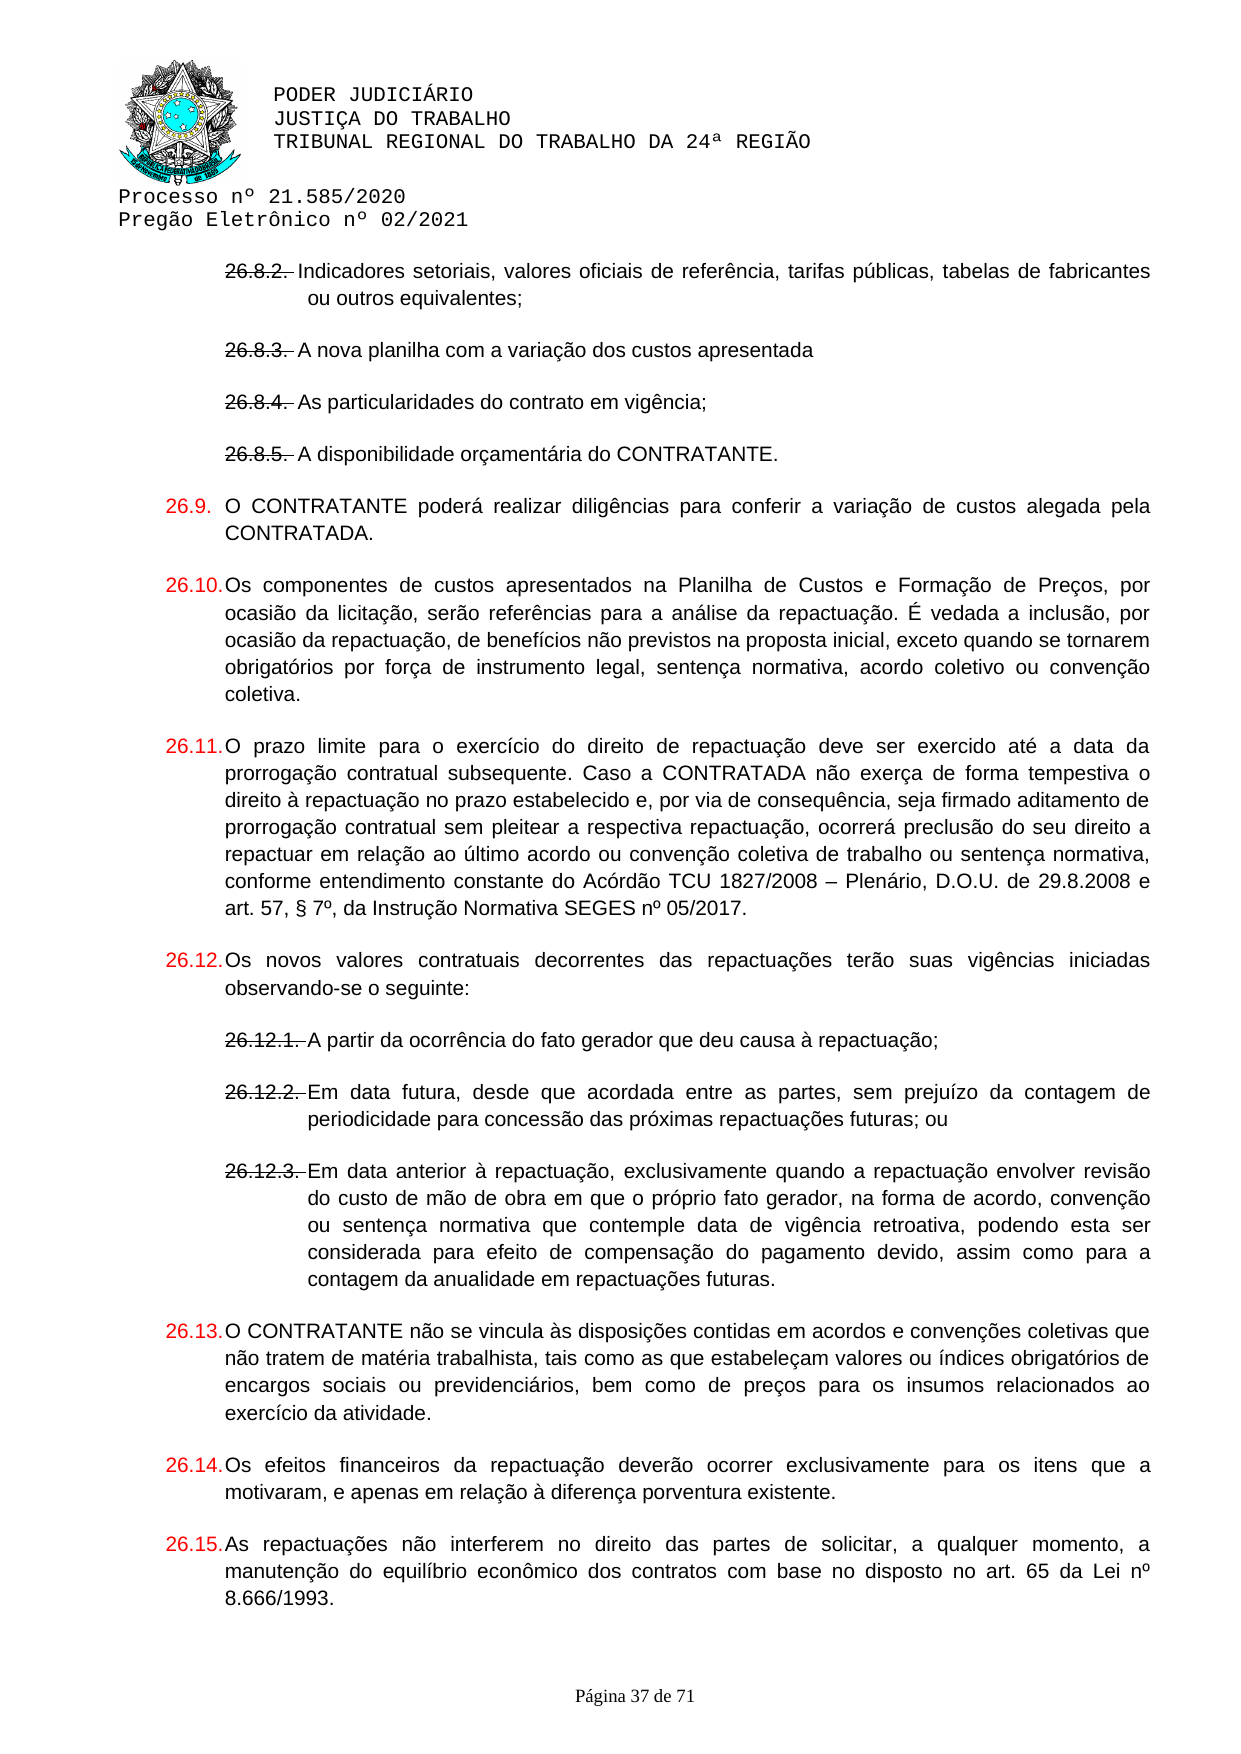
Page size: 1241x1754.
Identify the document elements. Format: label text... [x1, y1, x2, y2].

subtitle Os componentes de custos apresentados na Planilha de Custos e Formação de Preços, por ocasião da licitação, serão referências para a análise da repactuação. É vedada a inclusão, por ocasião da repactuação, de benefícios não previstos na proposta inicial, exceto quando se tornarem obrigatórios por força de instrumento legal, sentença normativa, acordo coletivo ou convenção coletiva. [165, 571, 1152, 707]
subtitle O CONTRATANTE poderá realizar diligências para conferir a variação de custos alegada pela CONTRATADA. [165, 492, 1152, 546]
subtitle As particularidades do contrato em vigência; [224, 388, 1152, 415]
picture [118, 59, 243, 186]
subtitle O prazo limite para o exercício do direito de repactuação deve ser exercido até a data da prorrogação contratual subsequente. Caso a CONTRATADA não exerça de forma tempestiva o direito à repactuação no prazo estabelecido e, por via de consequência, seja firmado aditamento de prorrogação contratual sem pleitear a respectiva repactuação, ocorrerá preclusão do seu direito a repactuar em relação ao último acordo ou convenção coletiva de trabalho ou sentença normativa, conforme entendimento constante do Acórdão TCU 1827/2008 – Plenário, D.O.U. de 29.8.2008 e art. 57, § 7º, da Instrução Normativa SEGES nº 05/2017. [165, 732, 1152, 921]
subtitle O CONTRATANTE não se vincula às disposições contidas em acordos e convenções coletivas que não tratem de matéria trabalhista, tais como as que estabeleçam valores ou índices obrigatórios de encargos sociais ou previdenciários, bem como de preços para os insumos relacionados ao exercício da atividade. [165, 1317, 1152, 1425]
subtitle Os efeitos financeiros da repactuação deverão ocorrer exclusivamente para os itens que a motivaram, e apenas em relação à diferença porventura existente. [165, 1450, 1152, 1504]
subtitle A disponibilidade orçamentária do CONTRATANTE. [224, 440, 1152, 467]
subtitle As repactuações não interferem no direito das partes de solicitar, a qualquer momento, a manutenção do equilíbrio econômico dos contratos com base no disposto no art. 65 da Lei nº 8.666/1993. [165, 1529, 1152, 1611]
subtitle Em data futura, desde que acordada entre as partes, sem prejuízo da contagem de periodicidade para concessão das próximas repactuações futuras; ou [224, 1077, 1152, 1132]
subtitle Em data anterior à repactuação, exclusivamente quando a repactuação envolver revisão do custo de mão de obra em que o próprio fato gerador, na forma de acordo, convenção ou sentença normativa que contemple data de vigência retroativa, podendo esta ser considerada para efeito de compensação do pagamento devido, assim como para a contagem da anualidade em repactuações futuras. [224, 1157, 1152, 1292]
subtitle A partir da ocorrência do fato gerador que deu causa à repactuação; [224, 1025, 1152, 1052]
subtitle Os novos valores contratuais decorrentes das repactuações terão suas vigências iniciadas observando-se o seguinte: [165, 946, 1152, 1000]
subtitle Indicadores setoriais, valores oficiais de referência, tarifas públicas, tabelas de fabricantes ou outros equivalentes; [224, 257, 1152, 311]
subtitle A nova planilha com a variação dos custos apresentada [224, 336, 1152, 363]
